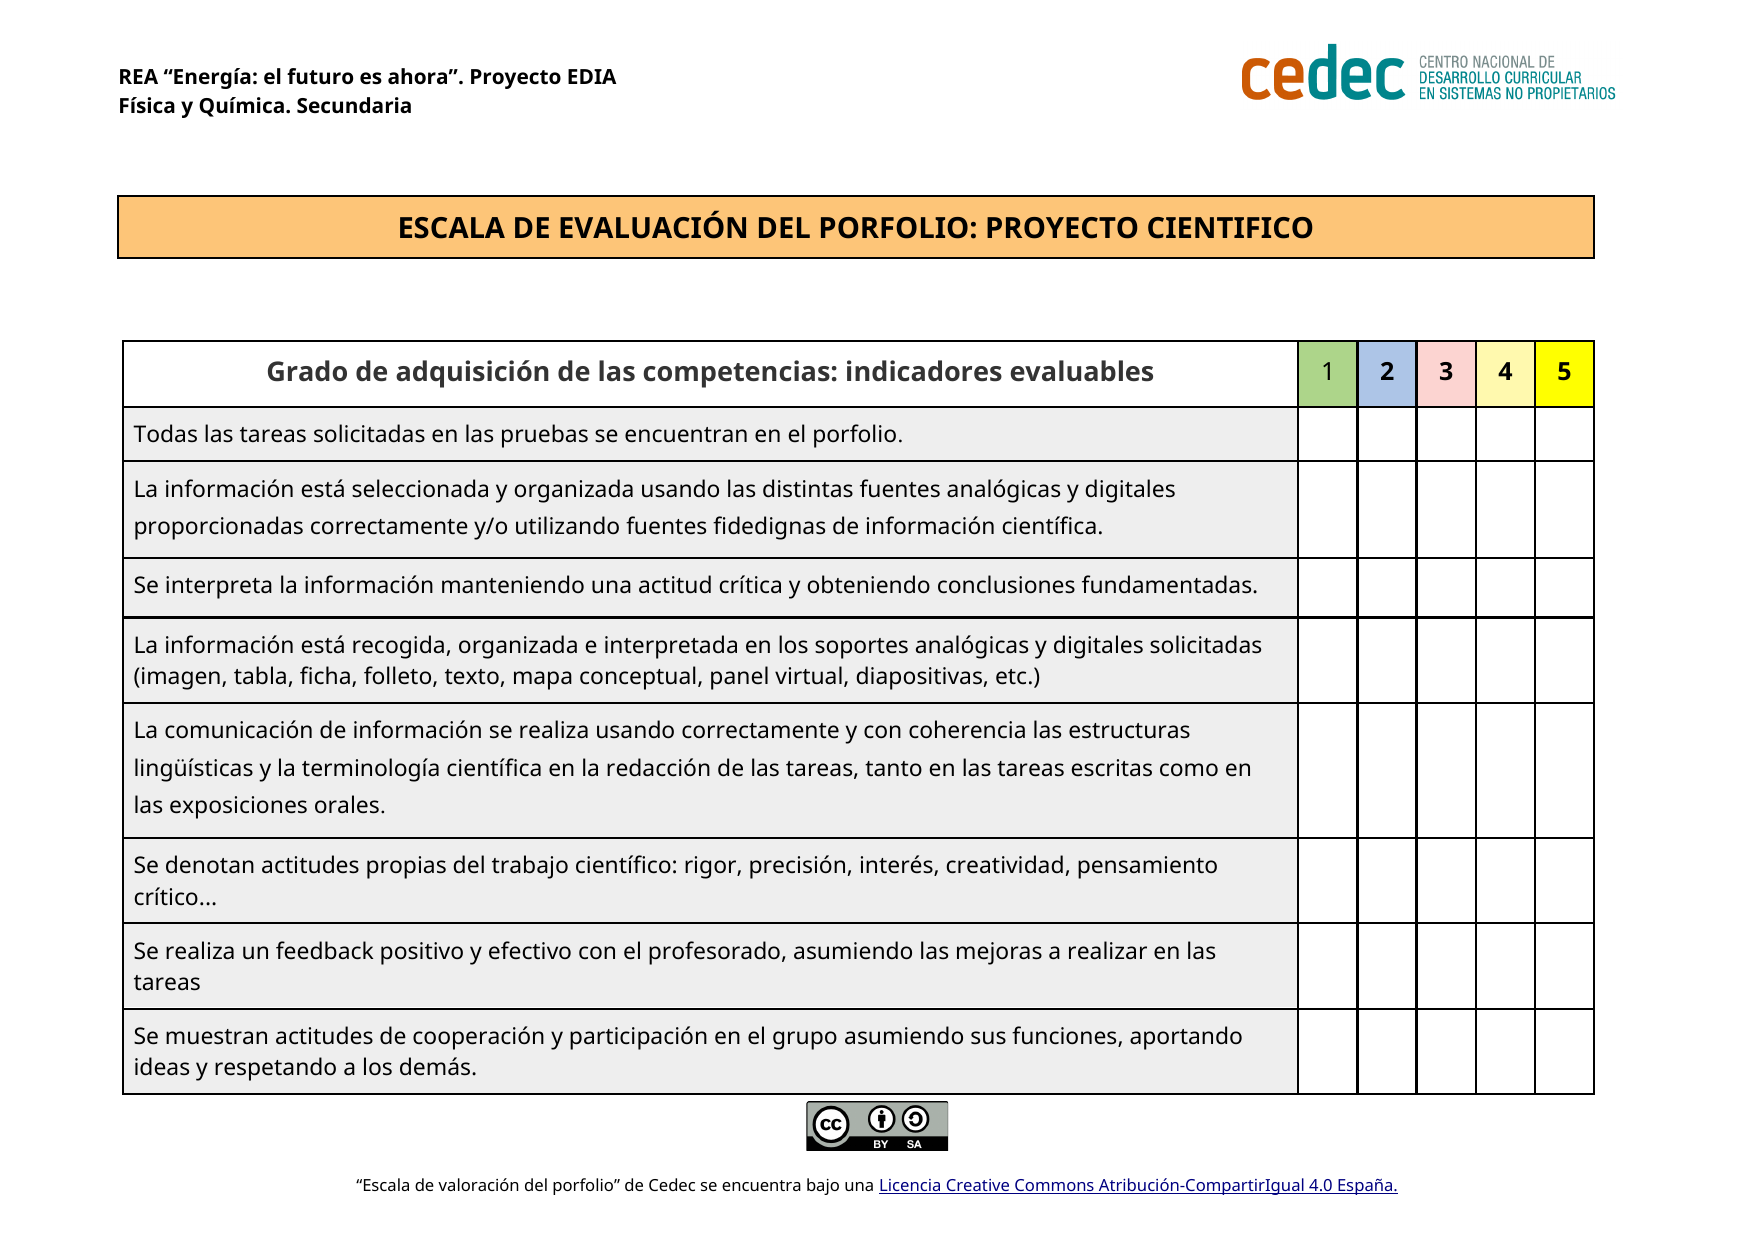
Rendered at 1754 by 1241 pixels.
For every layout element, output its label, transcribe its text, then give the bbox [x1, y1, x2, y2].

table_cell [1359, 619, 1415, 702]
table_header 5 [1536, 342, 1593, 406]
table_cell La comunicación de información se realiza usando correctamente y con coherencia las estructuras lingüísticas y la terminología científica en la redacción de las tareas, tanto en las tareas escritas como en las exposiciones orales. [124, 704, 1297, 837]
table_cell [1536, 1010, 1593, 1093]
table_cell [1359, 704, 1415, 837]
table_cell [1418, 619, 1475, 702]
table_cell [1418, 839, 1475, 922]
table_cell [1299, 704, 1356, 837]
table_cell [1299, 1010, 1356, 1093]
table_header 1 [1299, 342, 1356, 406]
table_cell [1299, 408, 1356, 460]
table_cell [1299, 924, 1356, 1007]
table_header 4 [1477, 342, 1534, 406]
table_header Grado de adquisición de las competencias: indicadores evaluables [124, 342, 1297, 406]
table_cell [1418, 924, 1475, 1007]
table_cell [1477, 704, 1534, 837]
table_cell [1477, 408, 1534, 460]
table_cell Todas las tareas solicitadas en las pruebas se encuentran en el porfolio. [124, 408, 1297, 460]
table_cell [1299, 462, 1356, 557]
table_header ESCALA DE EVALUACIÓN DEL PORFOLIO: PROYECTO CIENTIFICO [119, 197, 1593, 257]
table_cell La información está recogida, organizada e interpretada en los soportes analógicas y digitales solicitadas (imagen, tabla, ficha, folleto, texto, mapa conceptual, panel virtual, diapositivas, etc.) [124, 619, 1297, 702]
table_cell [1536, 559, 1593, 616]
table_header 3 [1418, 342, 1475, 406]
table_cell Se muestran actitudes de cooperación y participación en el grupo asumiendo sus funciones, aportando ideas y respetando a los demás. [124, 1010, 1297, 1093]
table_cell [1359, 559, 1415, 616]
table_cell [1536, 408, 1593, 460]
table_cell [1477, 924, 1534, 1007]
table_cell [1418, 704, 1475, 837]
table_cell [1477, 1010, 1534, 1093]
table_cell [1536, 462, 1593, 557]
table_cell [1477, 839, 1534, 922]
table_cell La información está seleccionada y organizada usando las distintas fuentes analógicas y digitales proporcionadas correctamente y/o utilizando fuentes fidedignas de información científica. [124, 462, 1297, 557]
table_cell Se denotan actitudes propias del trabajo científico: rigor, precisión, interés, creatividad, pensamiento crítico... [124, 839, 1297, 922]
table_cell [1477, 559, 1534, 616]
table_cell [1359, 839, 1415, 922]
table_cell [1536, 619, 1593, 702]
table_cell [1477, 462, 1534, 557]
table_cell [1299, 559, 1356, 616]
table_cell [1359, 1010, 1415, 1093]
table_cell [1418, 559, 1475, 616]
table_cell [1299, 839, 1356, 922]
table_header 2 [1359, 342, 1415, 406]
table_cell [1418, 1010, 1475, 1093]
table_cell [1299, 619, 1356, 702]
table_cell [1359, 462, 1415, 557]
table_cell [1418, 408, 1475, 460]
table_cell [1536, 924, 1593, 1007]
table_cell [1359, 924, 1415, 1007]
table_cell [1418, 462, 1475, 557]
table_cell [1536, 839, 1593, 922]
table_cell Se interpreta la información manteniendo una actitud crítica y obteniendo conclusiones fundamentadas. [124, 559, 1297, 616]
table_cell Se realiza un feedback positivo y efectivo con el profesorado, asumiendo las mejoras a realizar en las tareas [124, 924, 1297, 1007]
table_cell [1477, 619, 1534, 702]
table_cell [1536, 704, 1593, 837]
table_cell [1359, 408, 1415, 460]
